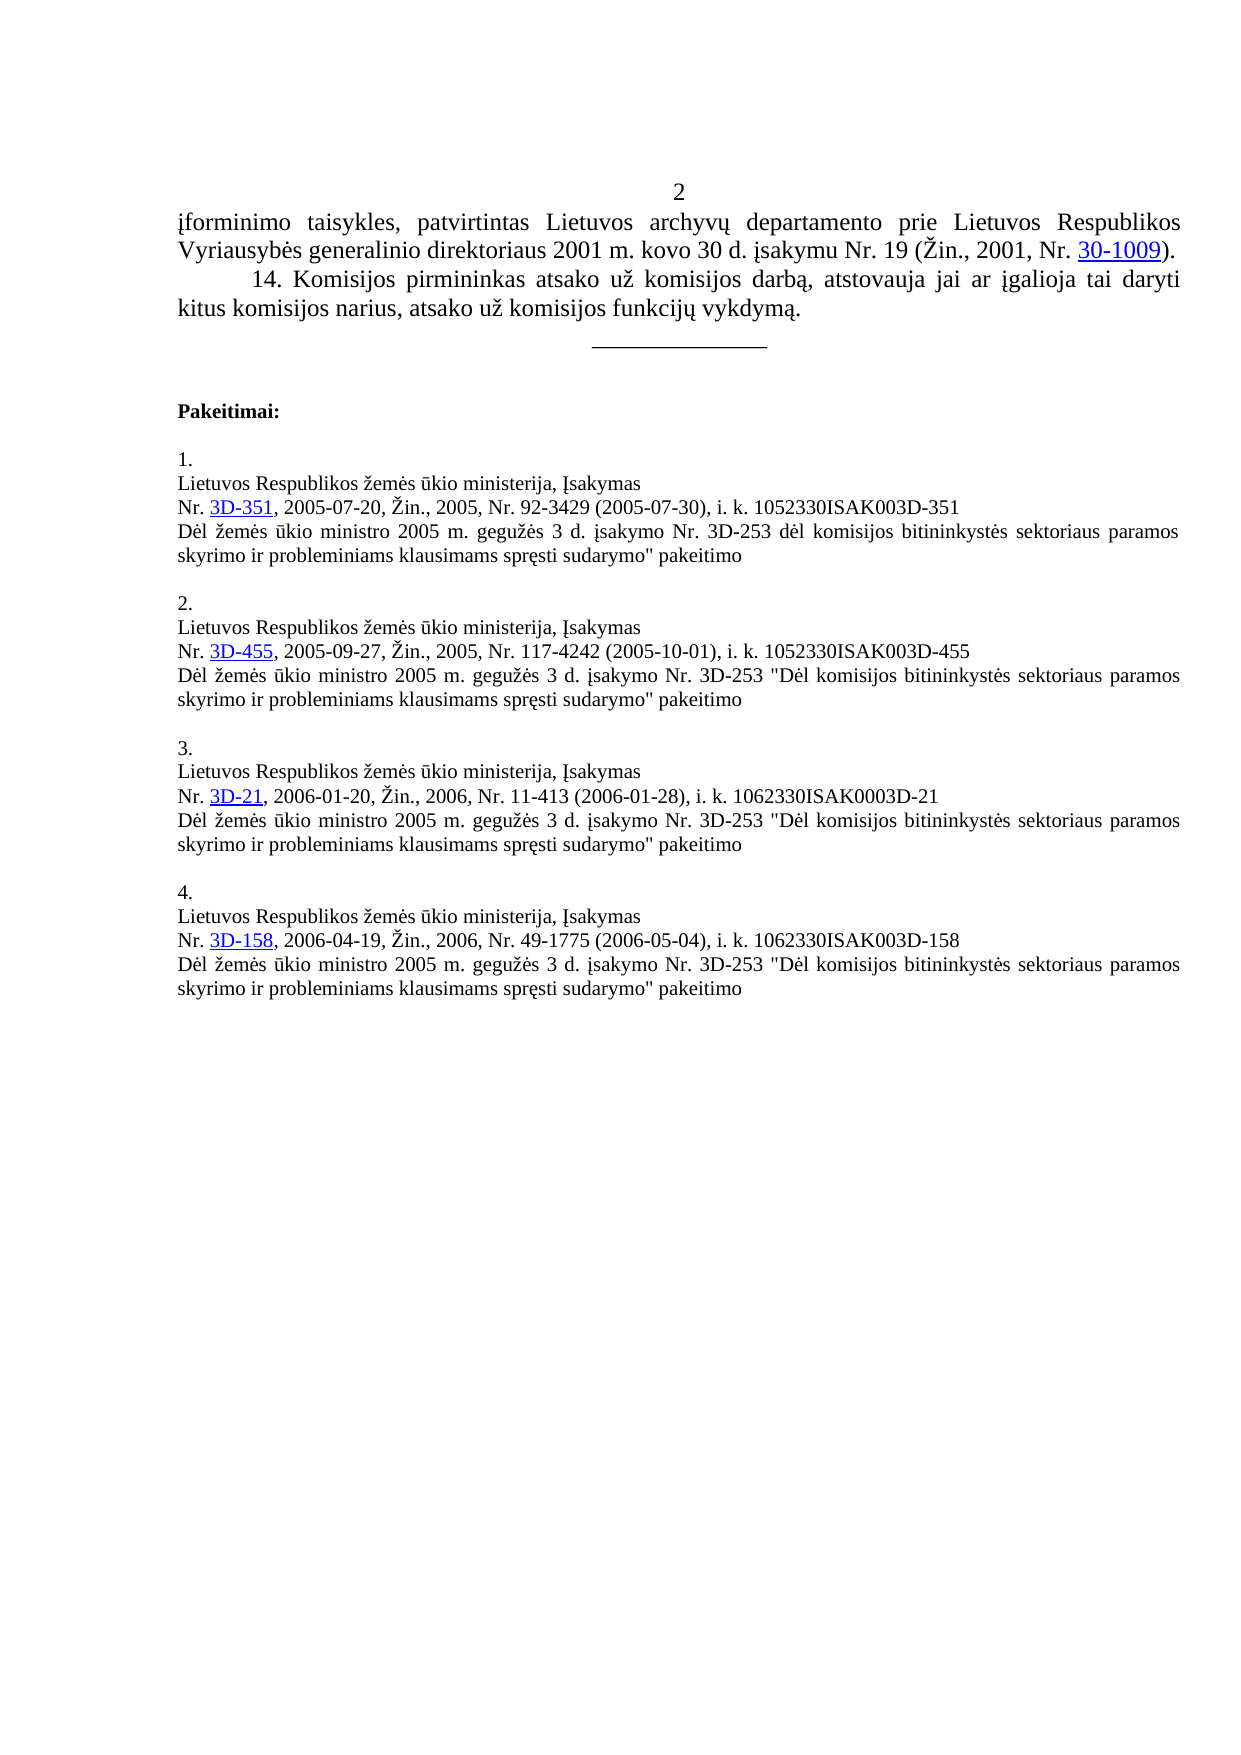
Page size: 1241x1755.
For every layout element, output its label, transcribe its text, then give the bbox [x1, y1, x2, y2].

text Nr. 3D-21, 2006-01-20, Žin., 2006, Nr. 11-413 (2006-01-28), i. k. 1062330ISAK0003D-21 [177, 783, 1181, 808]
text 4. [177, 880, 1181, 904]
text Dėl žemės ūkio ministro 2005 m. gegužės 3 d. įsakymo Nr. 3D-253 "Dėl komisijos bitininkystės sektoriaus paramos skyrimo ir probleminiams klausimams spręsti sudarymo" pakeitimo [177, 952, 1181, 1000]
text Dėl žemės ūkio ministro 2005 m. gegužės 3 d. įsakymo Nr. 3D-253 "Dėl komisijos bitininkystės sektoriaus paramos skyrimo ir probleminiams klausimams spręsti sudarymo" pakeitimo [177, 663, 1181, 711]
text Lietuvos Respublikos žemės ūkio ministerija, Įsakymas [177, 759, 1181, 783]
text Nr. 3D-158, 2006-04-19, Žin., 2006, Nr. 49-1775 (2006-05-04), i. k. 1062330ISAK003D-158 [177, 928, 1181, 952]
text Lietuvos Respublikos žemės ūkio ministerija, Įsakymas [177, 471, 1181, 495]
text 3. [177, 735, 1181, 759]
text Nr. 3D-455, 2005-09-27, Žin., 2005, Nr. 117-4242 (2005-10-01), i. k. 1052330ISAK003D-455 [177, 639, 1181, 663]
text 14. Komisijos pirmininkas atsako už komisijos darbą, atstovauja jai ar įgalioja tai daryti kitus komisijos narius, atsako už komisijos funkcijų vykdymą. [177, 264, 1181, 322]
text Pakeitimai: [177, 398, 1181, 423]
text 2. [177, 591, 1181, 615]
text Nr. 3D-351, 2005-07-20, Žin., 2005, Nr. 92-3429 (2005-07-30), i. k. 1052330ISAK003D-351 [177, 495, 1181, 519]
text įforminimo taisykles, patvirtintas Lietuvos archyvų departamento prie Lietuvos Respublikos Vyriausybės generalinio direktoriaus 2001 m. kovo 30 d. įsakymu Nr. 19 (Žin., 2001, Nr. 30-1009). [177, 207, 1181, 264]
text Dėl žemės ūkio ministro 2005 m. gegužės 3 d. įsakymo Nr. 3D-253 "Dėl komisijos bitininkystės sektoriaus paramos skyrimo ir probleminiams klausimams spręsti sudarymo" pakeitimo [177, 808, 1181, 856]
text Dėl žemės ūkio ministro 2005 m. gegužės 3 d. įsakymo Nr. 3D-253 dėl komisijos bitininkystės sektoriaus paramos skyrimo ir probleminiams klausimams spręsti sudarymo" pakeitimo [177, 519, 1181, 567]
text 1. [177, 447, 1181, 471]
text Lietuvos Respublikos žemės ūkio ministerija, Įsakymas [177, 615, 1181, 639]
text ______________ [177, 322, 1181, 350]
text Lietuvos Respublikos žemės ūkio ministerija, Įsakymas [177, 904, 1181, 928]
